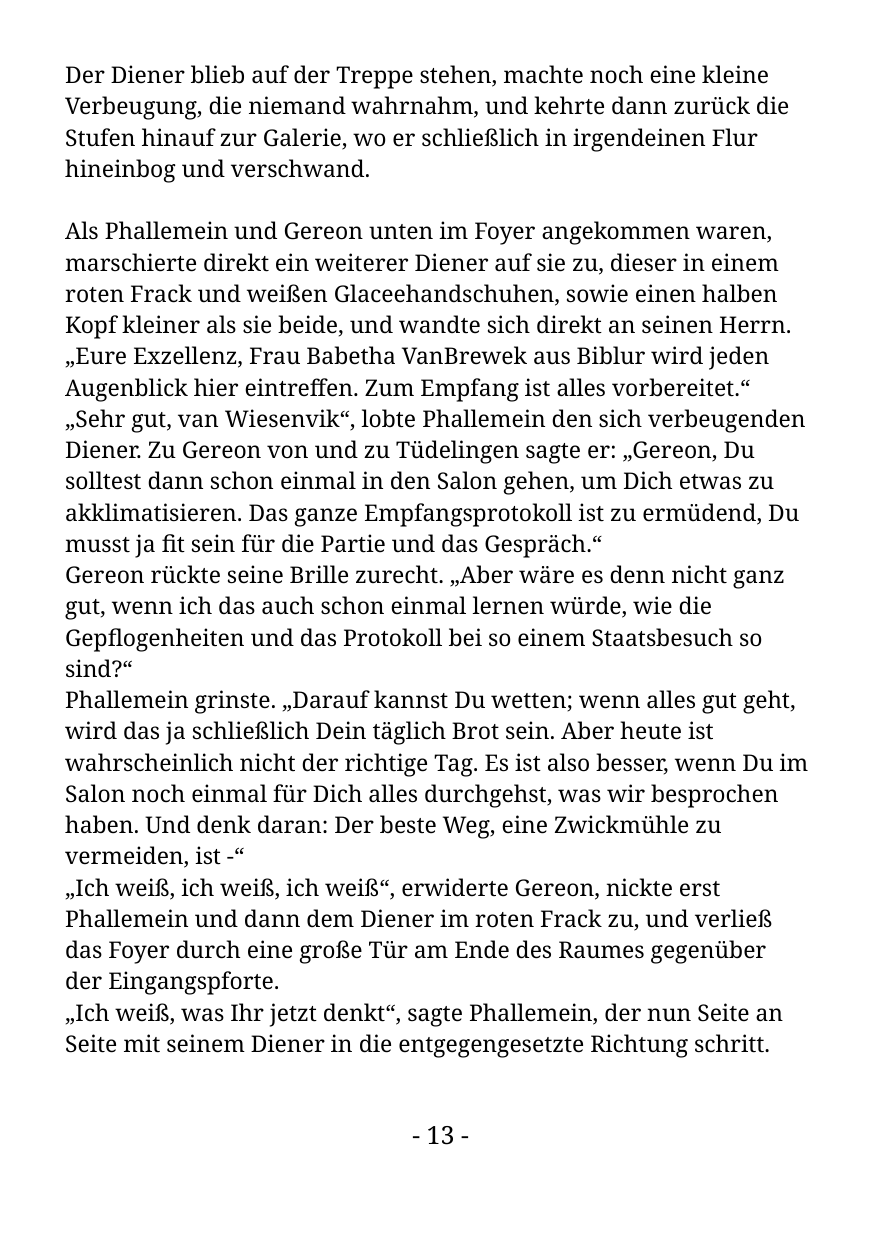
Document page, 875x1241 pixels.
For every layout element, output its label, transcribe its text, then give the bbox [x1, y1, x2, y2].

text Als Phallemein und Gereon unten im Foyer angekommen waren, marschierte direkt ein weiterer Diener auf sie zu, dieser in einem roten Frack und weißen Glaceehandschuhen, sowie einen halben Kopf kleiner als sie beide, und wandte sich direkt an seinen Herrn. [65, 215, 809, 340]
text „Eure Exzellenz, Frau Babetha VanBrewek aus Biblur wird jeden Augenblick hier eintreffen. Zum Empfang ist alles vorbereitet.“ [65, 340, 809, 403]
text „Ich weiß, was Ihr jetzt denkt“, sagte Phallemein, der nun Seite an Seite mit seinem Diener in die entgegengesetzte Richtung schritt. [65, 997, 809, 1059]
text „Sehr gut, van Wiesenvik“, lobte Phallemein den sich verbeugenden Diener. Zu Gereon von und zu Tüdelingen sagte er: „Gereon, Du solltest dann schon einmal in den Salon gehen, um Dich etwas zu akklimatisieren. Das ganze Empfangsprotokoll ist zu ermüdend, Du musst ja fit sein für die Partie und das Gespräch.“ [65, 403, 809, 559]
text Phallemein grinste. „Darauf kannst Du wetten; wenn alles gut geht, wird das ja schließlich Dein täglich Brot sein. Aber heute ist wahrscheinlich nicht der richtige Tag. Es ist also besser, wenn Du im Salon noch einmal für Dich alles durchgehst, was wir besprochen haben. Und denk daran: Der beste Weg, eine Zwickmühle zu vermeiden, ist -“ [65, 684, 809, 872]
text Der Diener blieb auf der Treppe stehen, machte noch eine kleine Verbeugung, die niemand wahrnahm, und kehrte dann zurück die Stufen hinauf zur Galerie, wo er schließlich in irgendeinen Flur hineinbog und verschwand. [65, 59, 809, 184]
text Gereon rückte seine Brille zurecht. „Aber wäre es denn nicht ganz gut, wenn ich das auch schon einmal lernen würde, wie die Gepflogenheiten und das Protokoll bei so einem Staatsbesuch so sind?“ [65, 559, 809, 684]
text „Ich weiß, ich weiß, ich weiß“, erwiderte Gereon, nickte erst Phallemein und dann dem Diener im roten Frack zu, und verließ das Foyer durch eine große Tür am Ende des Raumes gegenüber der Eingangspforte. [65, 872, 809, 997]
